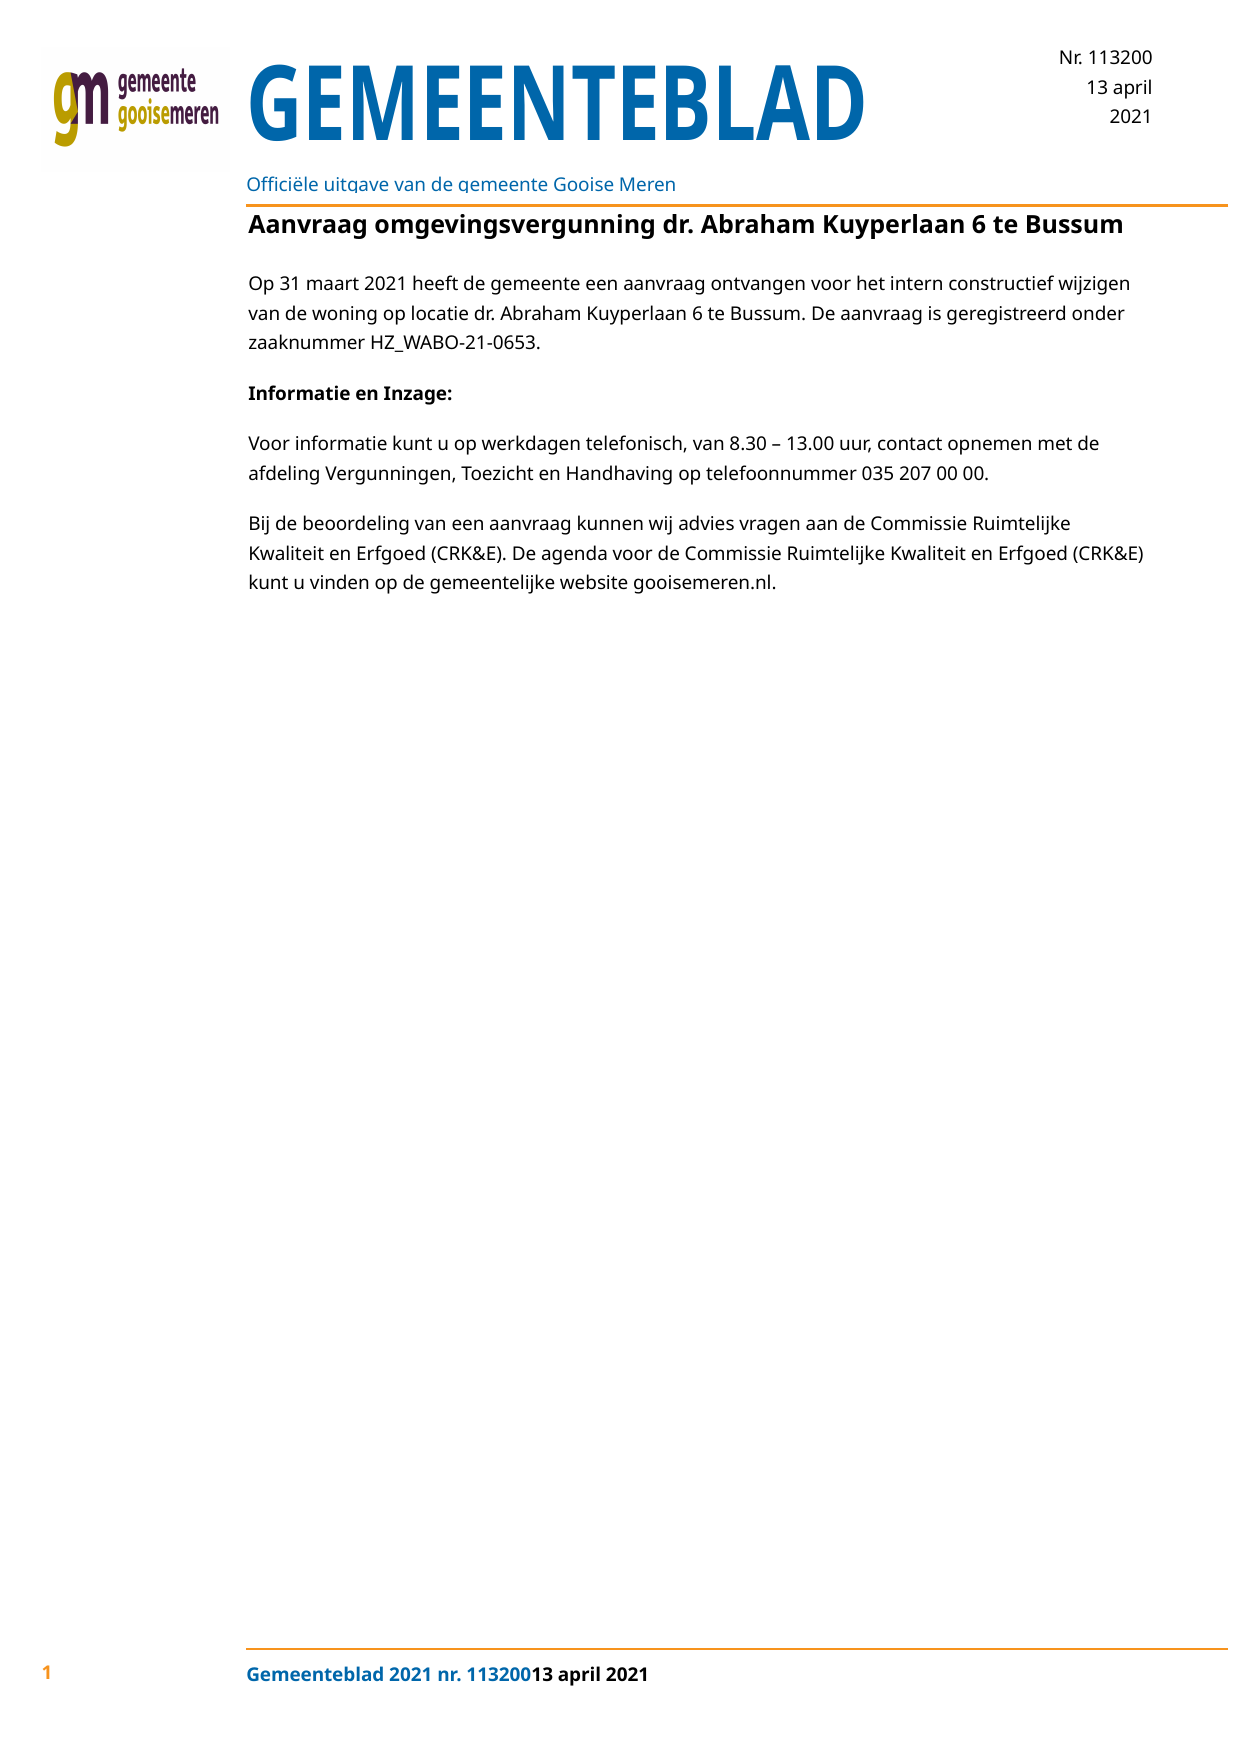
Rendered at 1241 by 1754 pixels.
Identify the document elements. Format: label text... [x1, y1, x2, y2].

text Bij de beoordeling van een aanvraag kunnen wij advies vragen aan de Commissie Ruimtelijke Kwaliteit en Erfgoed (CRK&E). De agenda voor de Commissie Ruimtelijke Kwaliteit en Erfgoed (CRK&E) kunt u vinden op de gemeentelijke website gooisemeren.nl. [248, 510, 1152, 595]
text Voor informatie kunt u op werkdagen telefonisch, van 8.30 – 13.00 uur, contact opnemen met de afdeling Vergunningen, Toezicht en Handhaving op telefoonnummer 035 207 00 00. [248, 430, 1152, 486]
text Informatie en Inzage: [248, 380, 1152, 406]
picture [41, 47, 231, 172]
text Aanvraag omgevingsvergunning dr. Abraham Kuyperlaan 6 te Bussum [248, 207, 1152, 241]
text Op 31 maart 2021 heeft de gemeente een aanvraag ontvangen voor het intern constructief wijzigen van de woning op locatie dr. Abraham Kuyperlaan 6 te Bussum. De aanvraag is geregistreerd onder zaaknummer HZ_WABO-21-0653. [248, 270, 1152, 355]
